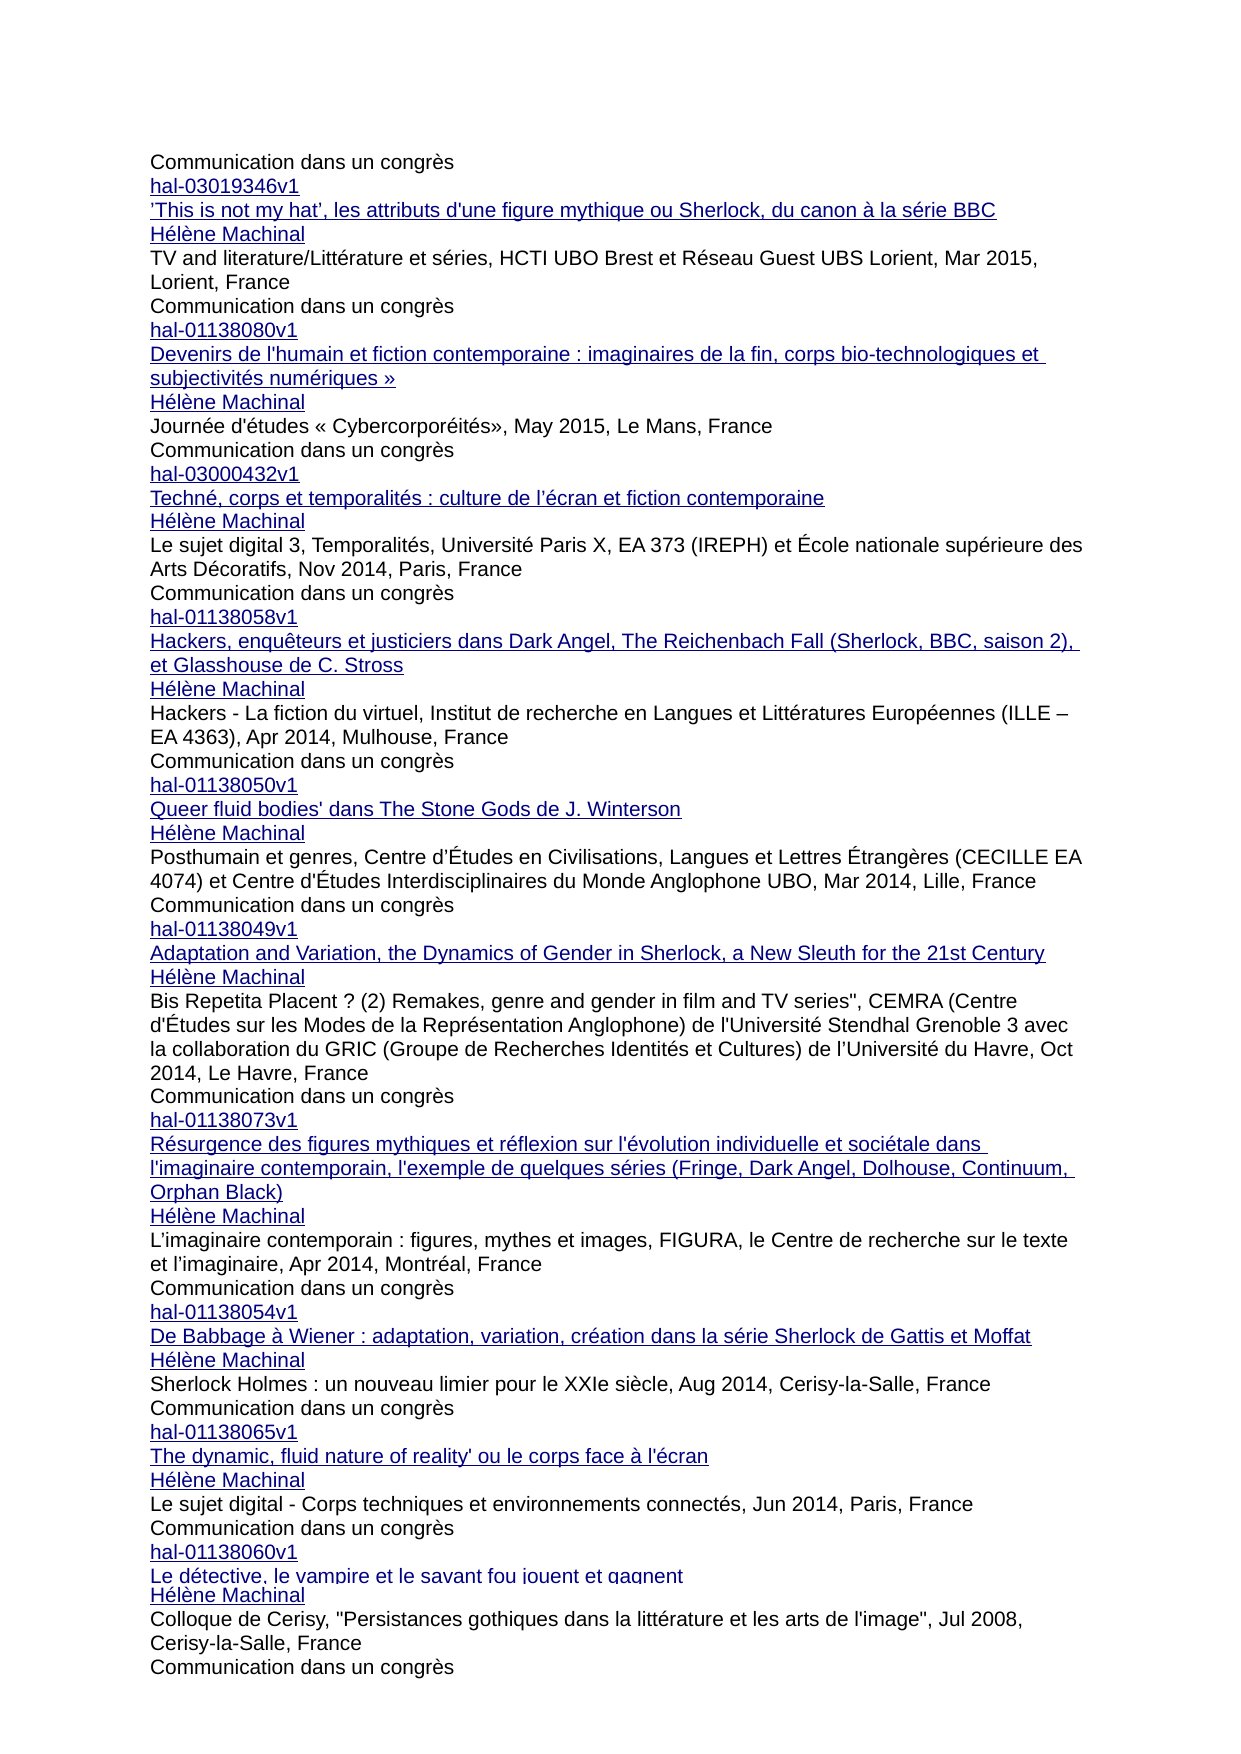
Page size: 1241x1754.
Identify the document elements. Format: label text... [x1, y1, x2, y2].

table_cell Hackers, enquêteurs et justiciers dans Dark Angel, The Reichenbach Fall (Sherlock, BBC, saison 2), et Glasshouse de C. Stross Hélène Machinal Hackers - La fiction du virtuel, Institut de recherche en Langues et Littératures Européennes (ILLE – EA 4363), Apr 2014, Mulhouse, France Communication dans un congrès hal-01138050v1 [150, 629, 1090, 797]
table_cell Adaptation and Variation, the Dynamics of Gender in Sherlock, a New Sleuth for the 21st Century Hélène Machinal Bis Repetita Placent ? (2) Remakes, genre and gender in film and TV series", CEMRA (Centre d'Études sur les Modes de la Représentation Anglophone) de l'Université Stendhal Grenoble 3 avec la collaboration du GRIC (Groupe de Recherches Identités et Cultures) de l’Université du Havre, Oct 2014, Le Havre, France Communication dans un congrès hal-01138073v1 [150, 941, 1090, 1132]
table_cell Devenirs de l'humain et fiction contemporaine : imaginaires de la fin, corps bio-technologiques et subjectivités numériques » Hélène Machinal Journée d'études « Cybercorporéités», May 2015, Le Mans, France Communication dans un congrès hal-03000432v1 [150, 342, 1090, 485]
table_cell Résurgence des figures mythiques et réflexion sur l'évolution individuelle et sociétale dans l'imaginaire contemporain, l'exemple de quelques séries (Fringe, Dark Angel, Dolhouse, Continuum, Orphan Black) Hélène Machinal L’imaginaire contemporain : figures, mythes et images, FIGURA, le Centre de recherche sur le texte et l’imaginaire, Apr 2014, Montréal, France Communication dans un congrès hal-01138054v1 [150, 1132, 1090, 1324]
table_cell De Babbage à Wiener : adaptation, variation, création dans la série Sherlock de Gattis et Moffat Hélène Machinal Sherlock Holmes : un nouveau limier pour le XXIe siècle, Aug 2014, Cerisy-la-Salle, France Communication dans un congrès hal-01138065v1 [150, 1324, 1090, 1444]
table_cell Techné, corps et temporalités : culture de l’écran et fiction contemporaine Hélène Machinal Le sujet digital 3, Temporalités, Université Paris X, EA 373 (IREPH) et École nationale supérieure des Arts Décoratifs, Nov 2014, Paris, France Communication dans un congrès hal-01138058v1 [150, 485, 1090, 629]
table_cell ’This is not my hat’, les attributs d'une figure mythique ou Sherlock, du canon à la série BBC Hélène Machinal TV and literature/Littérature et séries, HCTI UBO Brest et Réseau Guest UBS Lorient, Mar 2015, Lorient, France Communication dans un congrès hal-01138080v1 [150, 198, 1090, 342]
table_cell Queer fluid bodies' dans The Stone Gods de J. Winterson Hélène Machinal Posthumain et genres, Centre d’Études en Civilisations, Langues et Lettres Étrangères (CECILLE EA 4074) et Centre d'Études Interdisciplinaires du Monde Anglophone UBO, Mar 2014, Lille, France Communication dans un congrès hal-01138049v1 [150, 797, 1090, 941]
table_cell The dynamic, fluid nature of reality' ou le corps face à l'écran Hélène Machinal Le sujet digital - Corps techniques et environnements connectés, Jun 2014, Paris, France Communication dans un congrès hal-01138060v1 [150, 1444, 1090, 1563]
table_cell Communication dans un congrès hal-03019346v1 [150, 150, 1090, 198]
table_cell Le détective, le vampire et le savant fou jouent et gagnent Hélène Machinal Colloque de Cerisy, "Persistances gothiques dans la littérature et les arts de l'image", Jul 2008, Cerisy-la-Salle, France Communication dans un congrès [150, 1564, 1090, 1679]
